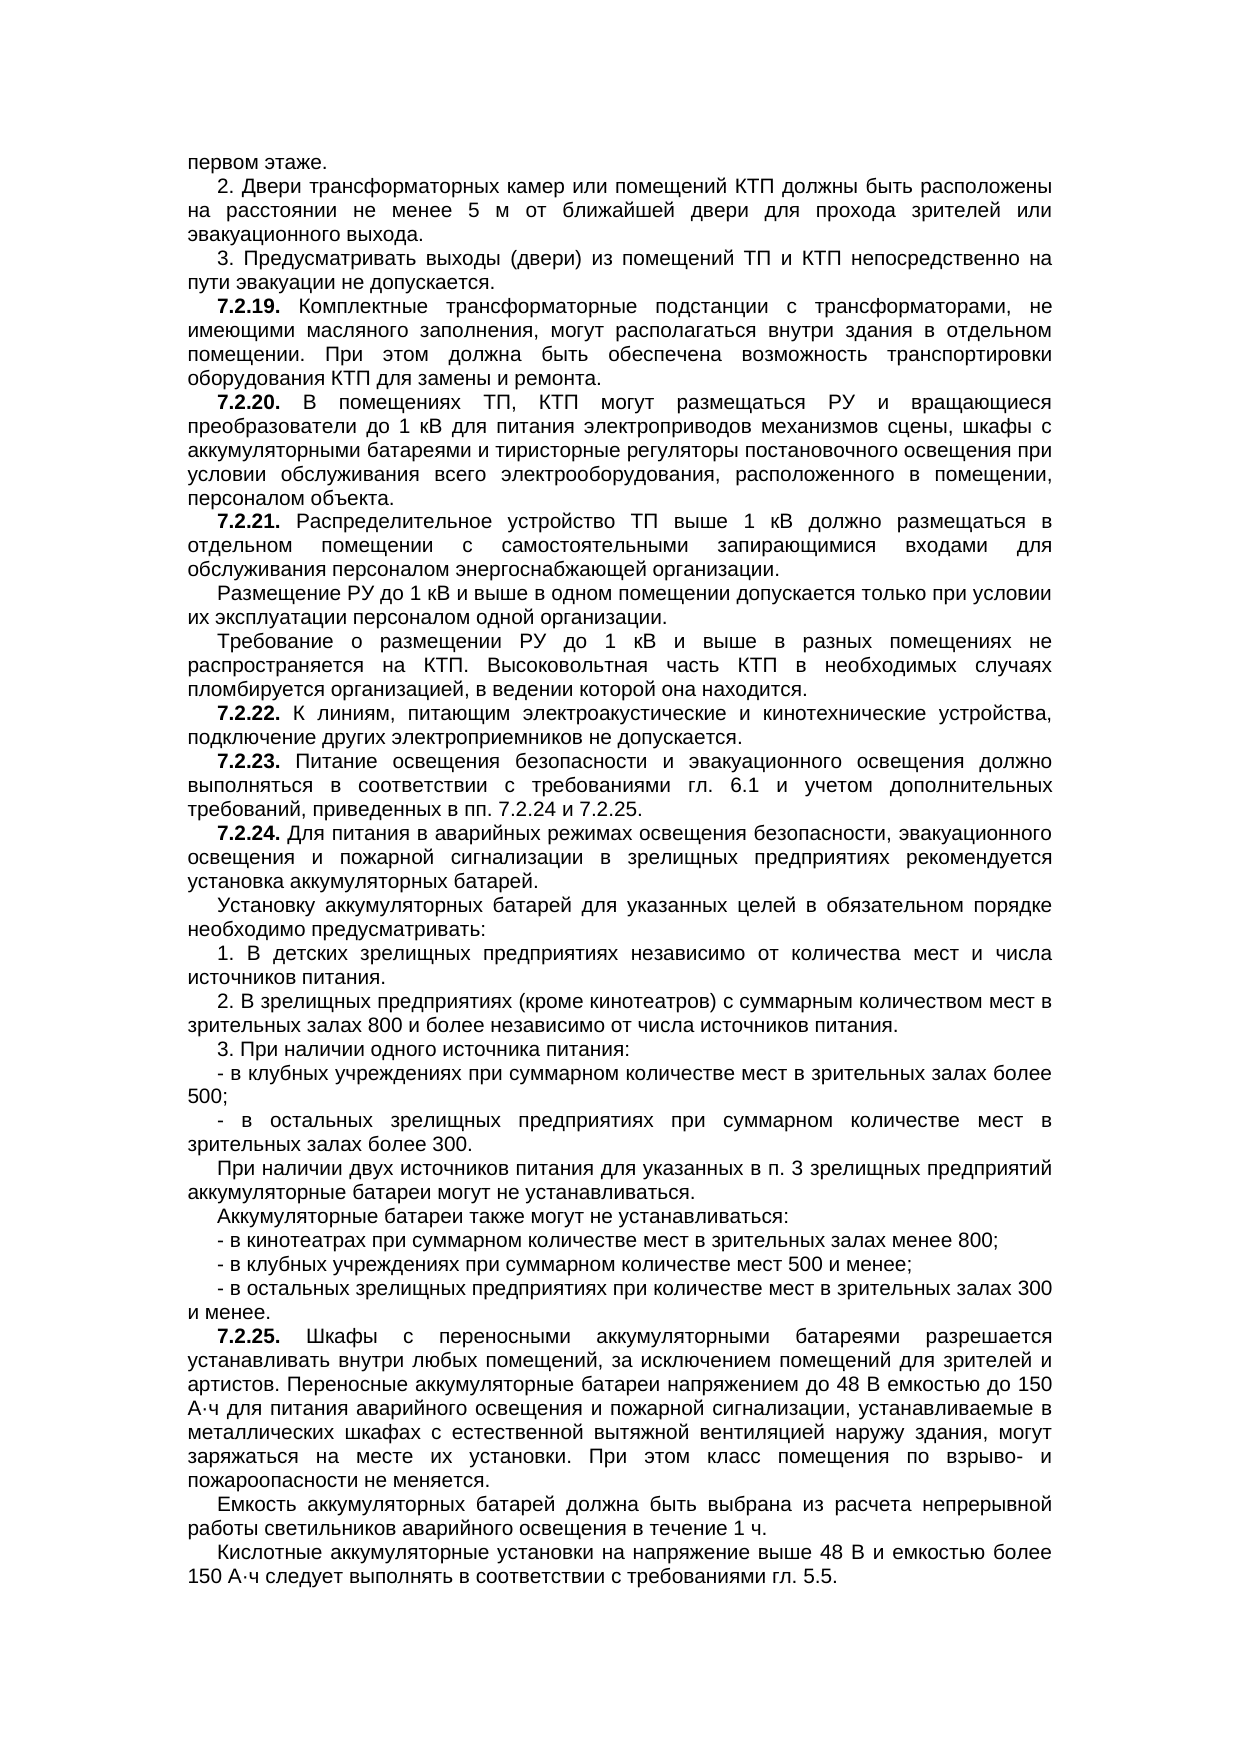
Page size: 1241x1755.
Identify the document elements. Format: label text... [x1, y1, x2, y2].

text - в клубных учреждениях при суммарном количестве мест 500 и менее; [187, 1252, 1053, 1276]
text - в клубных учреждениях при суммарном количестве мест в зрительных залах более 500; [187, 1060, 1053, 1108]
text Требование о размещении РУ до 1 кВ и выше в разных помещениях не распространяется на КТП. Высоковольтная часть КТП в необходимых случаях пломбируется организацией, в ведении которой она находится. [187, 629, 1053, 701]
text 2. Двери трансформаторных камер или помещений КТП должны быть расположены на расстоянии не менее 5 м от ближайшей двери для прохода зрителей или эвакуационного выхода. [187, 174, 1053, 246]
text первом этаже. [187, 150, 1053, 174]
text Установку аккумуляторных батарей для указанных целей в обязательном порядке необходимо предусматривать: [187, 893, 1053, 941]
text 1. В детских зрелищных предприятиях независимо от количества мест и числа источников питания. [187, 941, 1053, 988]
text - в остальных зрелищных предприятиях при суммарном количестве мест в зрительных залах более 300. [187, 1108, 1053, 1156]
text Размещение РУ до 1 кВ и выше в одном помещении допускается только при условии их эксплуатации персоналом одной организации. [187, 581, 1053, 629]
text Емкость аккумуляторных батарей должна быть выбрана из расчета непрерывной работы светильников аварийного освещения в течение 1 ч. [187, 1492, 1053, 1539]
text 7.2.24. Для питания в аварийных режимах освещения безопасности, эвакуационного освещения и пожарной сигнализации в зрелищных предприятиях рекомендуется установка аккумуляторных батарей. [187, 821, 1053, 893]
text 7.2.23. Питание освещения безопасности и эвакуационного освещения должно выполняться в соответствии с требованиями гл. 6.1 и учетом дополнительных требований, приведенных в пп. 7.2.24 и 7.2.25. [187, 749, 1053, 821]
text 7.2.21. Распределительное устройство ТП выше 1 кВ должно размещаться в отдельном помещении с самостоятельными запирающимися входами для обслуживания персоналом энергоснабжающей организации. [187, 509, 1053, 581]
text 2. В зрелищных предприятиях (кроме кинотеатров) с суммарным количеством мест в зрительных залах 800 и более независимо от числа источников питания. [187, 988, 1053, 1036]
text 7.2.19. Комплектные трансформаторные подстанции с трансформаторами, не имеющими масляного заполнения, могут располагаться внутри здания в отдельном помещении. При этом должна быть обеспечена возможность транспортировки оборудования КТП для замены и ремонта. [187, 294, 1053, 389]
text Кислотные аккумуляторные установки на напряжение выше 48 В и емкостью более 150 А·ч следует выполнять в соответствии с требованиями гл. 5.5. [187, 1539, 1053, 1587]
text 7.2.25. Шкафы с переносными аккумуляторными батареями разрешается устанавливать внутри любых помещений, за исключением помещений для зрителей и артистов. Переносные аккумуляторные батареи напряжением до 48 В емкостью до 150 А·ч для питания аварийного освещения и пожарной сигнализации, устанавливаемые в металлических шкафах с естественной вытяжной вентиляцией наружу здания, могут заряжаться на месте их установки. При этом класс помещения по взрыво- и пожароопасности не меняется. [187, 1324, 1053, 1492]
text 3. При наличии одного источника питания: [187, 1036, 1053, 1060]
text 3. Предусматривать выходы (двери) из помещений ТП и КТП непосредственно на пути эвакуации не допускается. [187, 246, 1053, 294]
text Аккумуляторные батареи также могут не устанавливаться: [187, 1204, 1053, 1228]
text При наличии двух источников питания для указанных в п. 3 зрелищных предприятий аккумуляторные батареи могут не устанавливаться. [187, 1156, 1053, 1204]
text 7.2.20. В помещениях ТП, КТП могут размещаться РУ и вращающиеся преобразователи до 1 кВ для питания электроприводов механизмов сцены, шкафы с аккумуляторными батареями и тиристорные регуляторы постановочного освещения при условии обслуживания всего электрооборудования, расположенного в помещении, персоналом объекта. [187, 389, 1053, 509]
text 7.2.22. К линиям, питающим электроакустические и кинотехнические устройства, подключение других электроприемников не допускается. [187, 701, 1053, 749]
text - в кинотеатрах при суммарном количестве мест в зрительных залах менее 800; [187, 1228, 1053, 1252]
text - в остальных зрелищных предприятиях при количестве мест в зрительных залах 300 и менее. [187, 1276, 1053, 1324]
